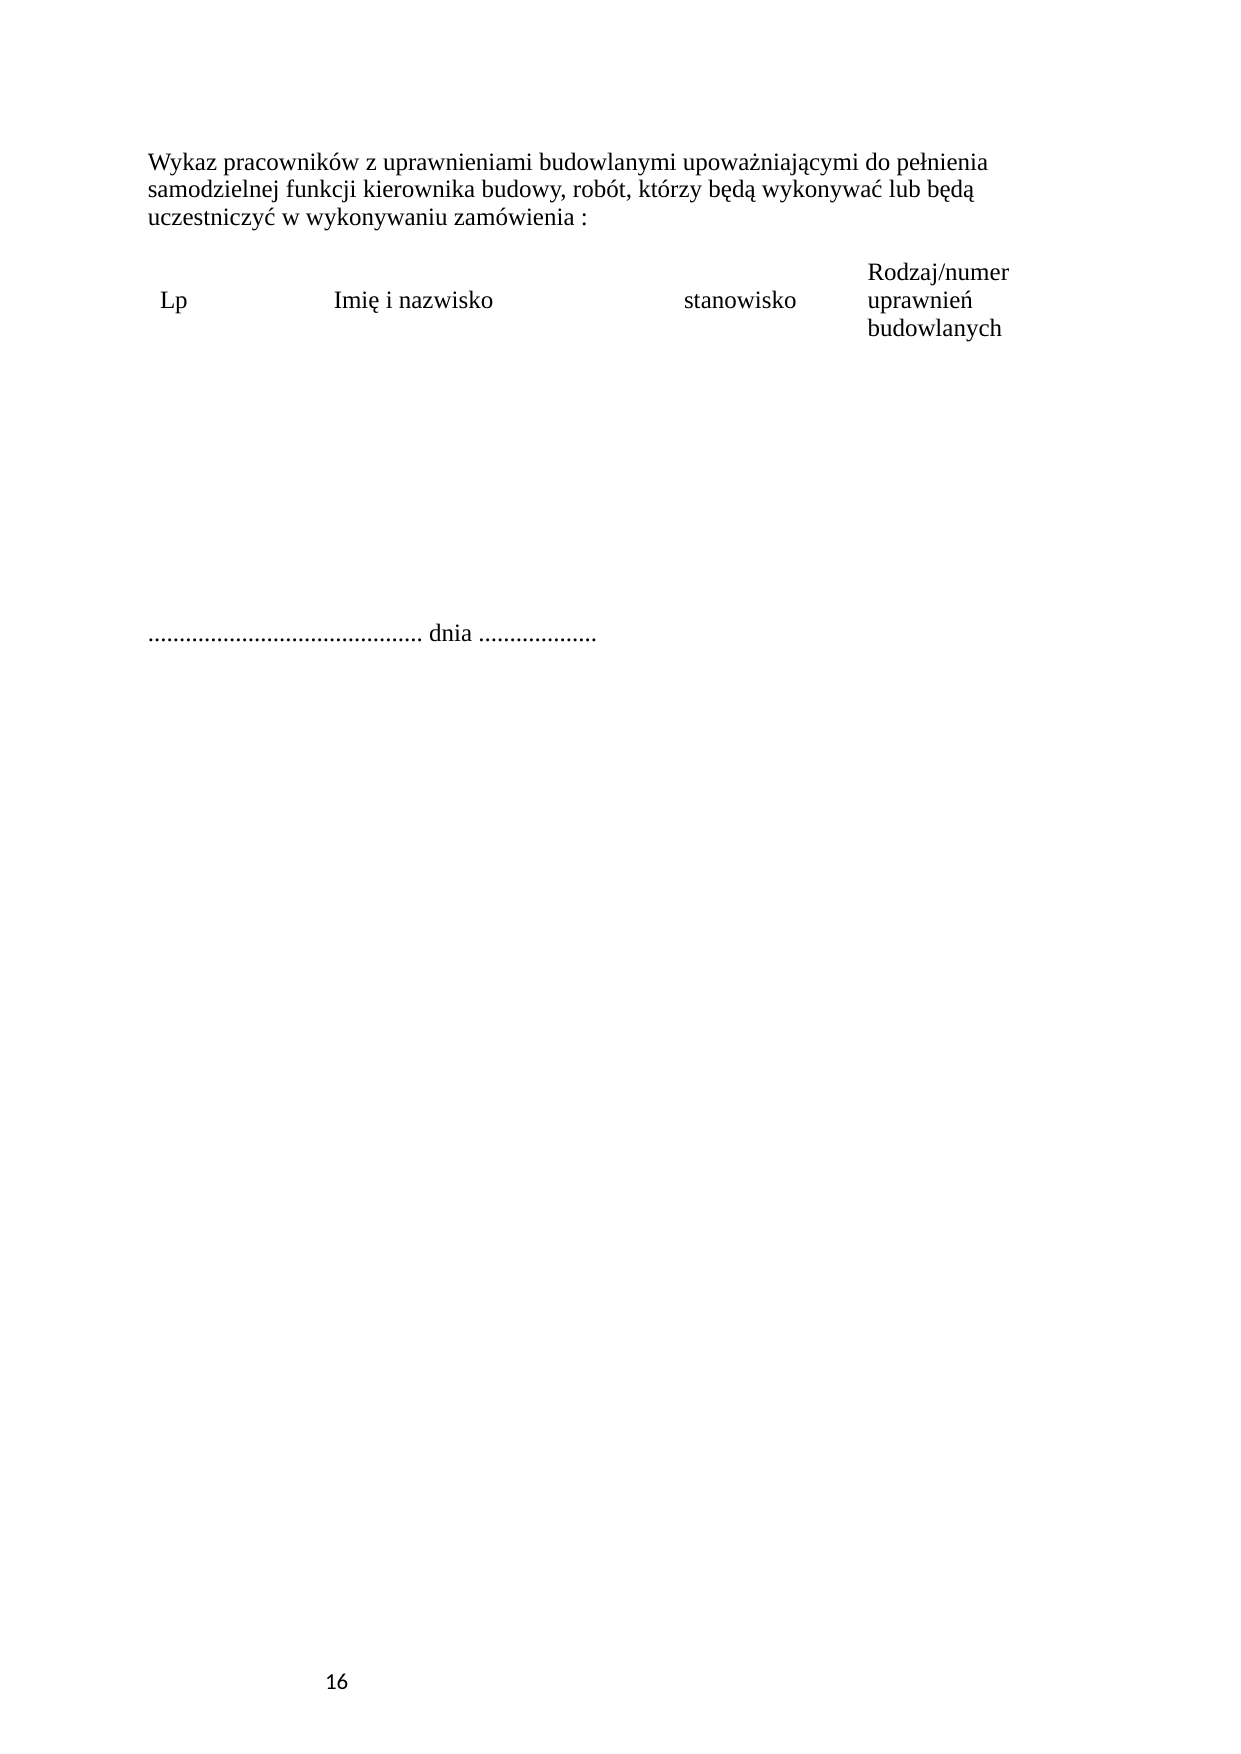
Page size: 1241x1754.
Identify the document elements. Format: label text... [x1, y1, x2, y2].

table_cell [860, 369, 1100, 397]
table_cell [207, 369, 620, 397]
table_header Rodzaj/numer uprawnień budowlanych [860, 259, 1100, 342]
table_cell [140, 342, 207, 369]
table_cell [207, 342, 620, 369]
table_header Lp [140, 259, 207, 342]
table_header stanowisko [620, 259, 860, 342]
text Wykaz pracowników z uprawnieniami budowlanymi upoważniającymi do pełnienia samodzielnej funkcji kierownika budowy, robót, którzy będą wykonywać lub będą uczestniczyć w wykonywaniu zamówienia : [148, 148, 1092, 231]
text ............................................ dnia ................... [148, 619, 1092, 646]
table_cell [140, 397, 207, 425]
table_cell [620, 369, 860, 397]
table_cell [860, 342, 1100, 369]
table_cell [860, 397, 1100, 425]
table_cell [140, 369, 207, 397]
table_cell [620, 397, 860, 425]
table_header Imię i nazwisko [207, 259, 620, 342]
table_cell [207, 397, 620, 425]
table_cell [620, 342, 860, 369]
